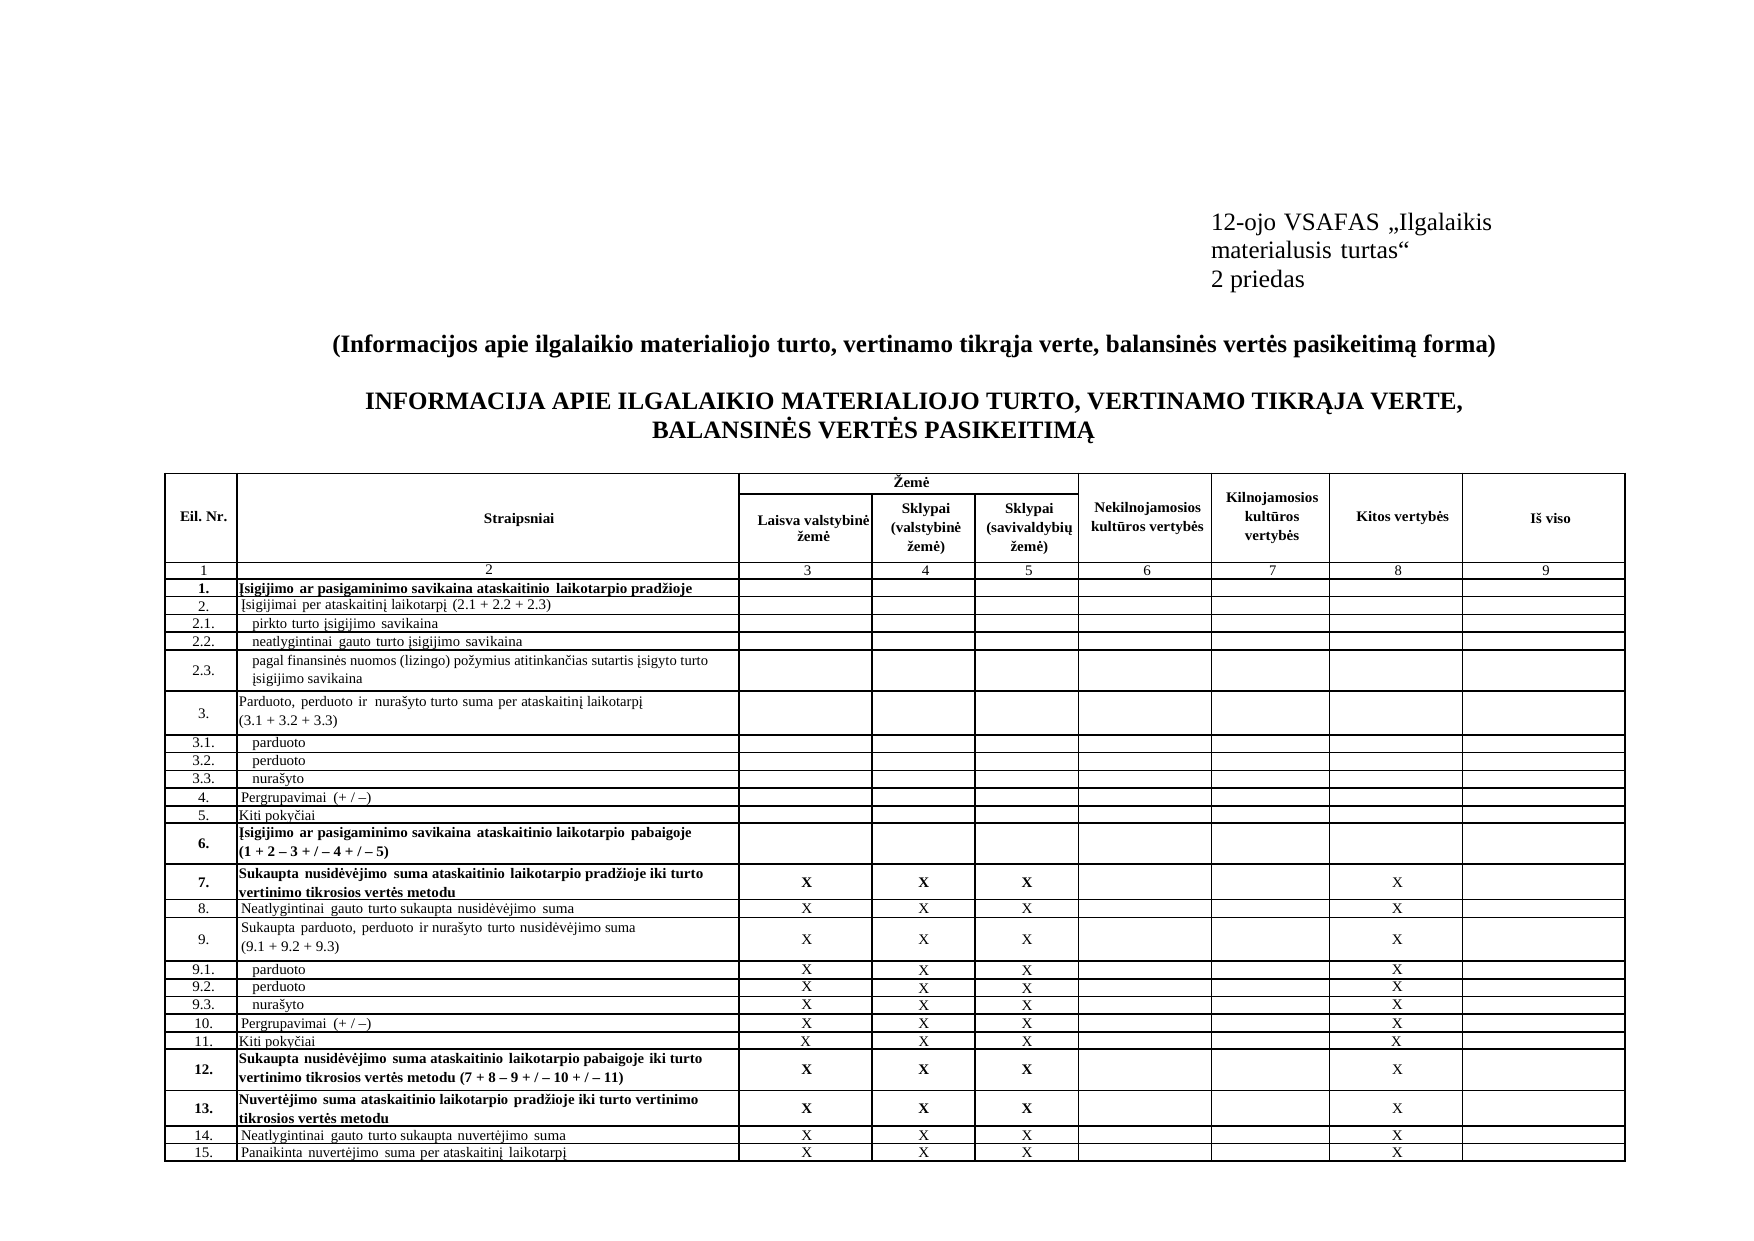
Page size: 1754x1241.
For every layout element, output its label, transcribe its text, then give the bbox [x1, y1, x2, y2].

table_cell [1463, 1144, 1624, 1160]
table_cell [1463, 615, 1624, 631]
table_cell [1079, 597, 1211, 613]
table_cell [1463, 980, 1624, 996]
table_cell 9.1. [166, 962, 236, 978]
table_cell 6 [1079, 563, 1211, 578]
table_cell [740, 771, 871, 787]
table_cell [1212, 753, 1329, 769]
table_cell 3 [740, 563, 871, 578]
table_cell [1079, 865, 1211, 899]
table_cell X [976, 865, 1078, 899]
table_cell [976, 633, 1078, 649]
table_cell X [1330, 1127, 1462, 1143]
table_cell Kiti pokyčiai [238, 807, 738, 822]
table_cell [1079, 651, 1211, 690]
table_cell 1. [166, 580, 236, 596]
table_cell [1212, 651, 1329, 690]
table_cell X [740, 997, 871, 1013]
table_cell [1330, 633, 1462, 649]
table_header Straipsniai [238, 474, 738, 562]
table_cell [1079, 980, 1211, 996]
table_cell X [1330, 962, 1462, 978]
table_cell [740, 633, 871, 649]
table_cell [873, 597, 974, 613]
table_cell X [976, 1127, 1078, 1143]
table_cell [1212, 918, 1329, 960]
table_cell [1212, 1015, 1329, 1031]
table_cell 10. [166, 1015, 236, 1031]
table_cell X [740, 1050, 871, 1089]
table_cell 4. [166, 789, 236, 805]
table_cell 6. [166, 824, 236, 863]
table_cell [873, 771, 974, 787]
table_cell 2. [166, 597, 236, 613]
table_cell X [740, 918, 871, 960]
table_cell perduoto [238, 980, 738, 996]
table_cell 9.2. [166, 980, 236, 996]
table_cell 9.3. [166, 997, 236, 1013]
table_cell [1212, 962, 1329, 978]
table_cell [976, 597, 1078, 613]
table_cell [1330, 771, 1462, 787]
table_cell [1330, 580, 1462, 596]
table_cell [1463, 865, 1624, 899]
table_header Kilnojamosios kultūros vertybės [1212, 474, 1329, 562]
table_cell [1463, 736, 1624, 752]
table_cell [976, 615, 1078, 631]
table_cell [1079, 1015, 1211, 1031]
table_cell X [740, 1144, 871, 1160]
table_cell [740, 807, 871, 822]
table_cell [1212, 580, 1329, 596]
table_cell [1079, 997, 1211, 1013]
table_cell [740, 753, 871, 769]
table_cell 2.1. [166, 615, 236, 631]
table_cell [1463, 692, 1624, 734]
table_cell X [873, 1127, 974, 1143]
table_cell X [976, 1144, 1078, 1160]
table_cell [1079, 771, 1211, 787]
table_cell X [873, 1033, 974, 1048]
table_cell X [740, 1015, 871, 1031]
table_cell [1212, 633, 1329, 649]
table_header Nekilnojamosios kultūros vertybės [1079, 474, 1211, 562]
table_cell [1463, 1050, 1624, 1089]
table_cell 8. [166, 900, 236, 916]
table_cell [1079, 580, 1211, 596]
table_cell neatlygintinai gauto turto įsigijimo savikaina [238, 633, 738, 649]
table_cell [1079, 1050, 1211, 1089]
table_cell pagal finansinės nuomos (lizingo) požymius atitinkančias sutartis įsigyto turto įsigijimo savikaina [238, 651, 738, 690]
table_cell X [976, 918, 1078, 960]
table_cell 2.2. [166, 633, 236, 649]
table_cell [1212, 824, 1329, 863]
text materialusis turtas“ [1211, 235, 1524, 264]
table_header Iš viso [1463, 474, 1624, 562]
table_cell X [740, 962, 871, 978]
table_cell 3.1. [166, 736, 236, 752]
table_cell [976, 824, 1078, 863]
table_cell [873, 824, 974, 863]
table_cell [1212, 692, 1329, 734]
table_cell X [976, 900, 1078, 916]
table_cell [1079, 753, 1211, 769]
table_cell Sukaupta parduoto, perduoto ir nurašyto turto nusidėvėjimo suma (9.1 + 9.2 + 9.3) [238, 918, 738, 960]
table_cell X [740, 865, 871, 899]
table_cell [1212, 789, 1329, 805]
table_cell [873, 580, 974, 596]
table_cell 3. [166, 692, 236, 734]
table_cell [1212, 865, 1329, 899]
table_cell X [873, 918, 974, 960]
table_cell [1463, 651, 1624, 690]
table_cell [1330, 615, 1462, 631]
table_cell [1212, 1144, 1329, 1160]
table_cell [1212, 1050, 1329, 1089]
table_cell [1212, 1033, 1329, 1048]
table_cell [1463, 789, 1624, 805]
table_cell Parduoto, perduoto ir nurašyto turto suma per ataskaitinį laikotarpį (3.1 + 3.2 + 3.3) [238, 692, 738, 734]
table_cell [1463, 580, 1624, 596]
text 2 priedas [1211, 264, 1524, 293]
table_cell [1463, 962, 1624, 978]
table_cell [1463, 824, 1624, 863]
table_cell 5. [166, 807, 236, 822]
table_cell Pergrupavimai (+ / –) [238, 1015, 738, 1031]
table_cell [873, 651, 974, 690]
table_cell 8 [1330, 563, 1462, 578]
table_cell [1330, 692, 1462, 734]
table_cell X [976, 962, 1078, 978]
table_cell X [873, 865, 974, 899]
table_cell X [873, 1050, 974, 1089]
table_cell X [740, 900, 871, 916]
table_cell X [1330, 1050, 1462, 1089]
table_cell [1330, 736, 1462, 752]
table_cell X [1330, 865, 1462, 899]
table_cell X [1330, 997, 1462, 1013]
table_cell [1212, 615, 1329, 631]
table_cell [1463, 597, 1624, 613]
table_cell [1079, 807, 1211, 822]
table_cell [1079, 1033, 1211, 1048]
table_cell [1212, 597, 1329, 613]
table_cell [1212, 736, 1329, 752]
table_cell [1212, 1091, 1329, 1125]
table_cell parduoto [238, 962, 738, 978]
table_cell X [740, 1033, 871, 1048]
table_cell [1079, 824, 1211, 863]
table_cell [740, 597, 871, 613]
table_cell Neatlygintinai gauto turto sukaupta nusidėvėjimo suma [238, 900, 738, 916]
table_cell 13. [166, 1091, 236, 1125]
table_cell [740, 651, 871, 690]
table_cell X [873, 1144, 974, 1160]
table_cell [1212, 980, 1329, 996]
text (Informacijos apie ilgalaikio materialiojo turto, vertinamo tikrąja verte, balansinės vertės pasikeitimą forma) [170, 329, 1584, 358]
table_cell X [1330, 918, 1462, 960]
table_cell [1463, 753, 1624, 769]
table_cell 3.3. [166, 771, 236, 787]
table_cell [1330, 824, 1462, 863]
table_cell [1079, 615, 1211, 631]
table_cell 7. [166, 865, 236, 899]
table_cell [873, 615, 974, 631]
table_cell 9. [166, 918, 236, 960]
table_cell [1079, 736, 1211, 752]
table_cell [1330, 651, 1462, 690]
table_cell Pergrupavimai (+ / –) [238, 789, 738, 805]
table_cell X [1330, 1144, 1462, 1160]
table_cell 11. [166, 1033, 236, 1048]
table_cell X [740, 1127, 871, 1143]
table_cell Įsigijimo ar pasigaminimo savikaina ataskaitinio laikotarpio pabaigoje (1 + 2 – 3 + / – 4 + / – 5) [238, 824, 738, 863]
table_cell nurašyto [238, 997, 738, 1013]
table_cell [976, 789, 1078, 805]
table_cell X [1330, 1091, 1462, 1125]
table_cell Neatlygintinai gauto turto sukaupta nuvertėjimo suma [238, 1127, 738, 1143]
table_cell [1079, 900, 1211, 916]
table_cell [1463, 900, 1624, 916]
text INFORMACIJA APIE ILGALAIKIO MATERIALIOJO TURTO, VERTINAMO TIKRĄJA VERTE, BALANSINĖS VERTĖS PASIKEITIMĄ [290, 386, 1464, 444]
table_cell Panaikinta nuvertėjimo suma per ataskaitinį laikotarpį [238, 1144, 738, 1160]
table_cell [1079, 918, 1211, 960]
table_header Kitos vertybės [1330, 474, 1462, 562]
table_cell nurašyto [238, 771, 738, 787]
table_cell [1330, 789, 1462, 805]
table_cell [873, 789, 974, 805]
table_cell pirkto turto įsigijimo savikaina [238, 615, 738, 631]
table_cell [1212, 900, 1329, 916]
table_cell Sklypai (valstybinė žemė) [873, 495, 974, 562]
table_cell [873, 753, 974, 769]
table_cell [1212, 807, 1329, 822]
table_cell X [740, 1091, 871, 1125]
table_cell Sukaupta nusidėvėjimo suma ataskaitinio laikotarpio pabaigoje iki turto vertinimo tikrosios vertės metodu (7 + 8 – 9 + / – 10 + / – 11) [238, 1050, 738, 1089]
table_cell Kiti pokyčiai [238, 1033, 738, 1048]
table_cell [740, 789, 871, 805]
table_cell parduoto [238, 736, 738, 752]
table_cell X [873, 962, 974, 978]
table_cell perduoto [238, 753, 738, 769]
table_cell [1463, 807, 1624, 822]
table_cell [740, 580, 871, 596]
table_cell Laisva valstybinė žemė [740, 495, 871, 562]
table_cell X [1330, 1015, 1462, 1031]
table_cell [1463, 633, 1624, 649]
table_cell [1330, 753, 1462, 769]
table_cell X [873, 997, 974, 1013]
text 12-ojo VSAFAS „Ilgalaikis [1211, 207, 1524, 235]
table_cell [976, 771, 1078, 787]
table_cell [976, 753, 1078, 769]
table_cell Įsigijimo ar pasigaminimo savikaina ataskaitinio laikotarpio pradžioje [238, 580, 738, 596]
table_cell [740, 824, 871, 863]
table_cell [1463, 918, 1624, 960]
table_cell [1212, 997, 1329, 1013]
table_cell [1463, 1015, 1624, 1031]
table_cell [873, 736, 974, 752]
table_cell X [873, 1091, 974, 1125]
table_cell [1079, 1127, 1211, 1143]
table_cell Sukaupta nusidėvėjimo suma ataskaitinio laikotarpio pradžioje iki turto vertinimo tikrosios vertės metodu [238, 865, 738, 899]
table_header Eil. Nr. [166, 474, 236, 562]
table_cell X [976, 997, 1078, 1013]
table_cell X [976, 1033, 1078, 1048]
table_cell [1079, 633, 1211, 649]
table_cell [976, 736, 1078, 752]
table_cell X [976, 1050, 1078, 1089]
table_cell 4 [873, 563, 974, 578]
table_cell X [976, 1091, 1078, 1125]
table_cell X [976, 980, 1078, 996]
table_cell [1212, 771, 1329, 787]
table_cell [873, 807, 974, 822]
table_cell 15. [166, 1144, 236, 1160]
table_cell [1079, 1091, 1211, 1125]
table_cell [1330, 597, 1462, 613]
table_cell X [873, 1015, 974, 1031]
table_cell 14. [166, 1127, 236, 1143]
table_cell [1463, 997, 1624, 1013]
table_cell X [1330, 980, 1462, 996]
table_cell 9 [1463, 563, 1624, 578]
table_header Žemė [740, 474, 1078, 493]
table_cell [1212, 1127, 1329, 1143]
table_cell [1463, 771, 1624, 787]
table_cell [740, 736, 871, 752]
table_cell 2 [238, 563, 738, 578]
table_cell X [976, 1015, 1078, 1031]
table_cell 1 [166, 563, 236, 578]
table_cell Įsigijimai per ataskaitinį laikotarpį (2.1 + 2.2 + 2.3) [238, 597, 738, 613]
table_cell [976, 651, 1078, 690]
table_cell [976, 580, 1078, 596]
table_cell [1463, 1033, 1624, 1048]
table_cell [873, 692, 974, 734]
table_cell 7 [1212, 563, 1329, 578]
table_cell [740, 692, 871, 734]
table_cell X [1330, 900, 1462, 916]
table_cell 5 [976, 563, 1078, 578]
table_cell Sklypai (savivaldybių žemė) [976, 495, 1078, 562]
table_cell X [740, 980, 871, 996]
table_cell [1079, 1144, 1211, 1160]
table_cell [740, 615, 871, 631]
table_cell [1079, 962, 1211, 978]
table_cell [976, 807, 1078, 822]
table_cell 2.3. [166, 651, 236, 690]
table_cell [976, 692, 1078, 734]
table_cell 3.2. [166, 753, 236, 769]
table_cell Nuvertėjimo suma ataskaitinio laikotarpio pradžioje iki turto vertinimo tikrosios vertės metodu [238, 1091, 738, 1125]
table_cell 12. [166, 1050, 236, 1089]
table_cell X [1330, 1033, 1462, 1048]
table_cell [1330, 807, 1462, 822]
table_cell [1079, 692, 1211, 734]
table_cell X [873, 980, 974, 996]
table_cell [873, 633, 974, 649]
table_cell [1463, 1127, 1624, 1143]
table_cell X [873, 900, 974, 916]
table_cell [1463, 1091, 1624, 1125]
table_cell [1079, 789, 1211, 805]
